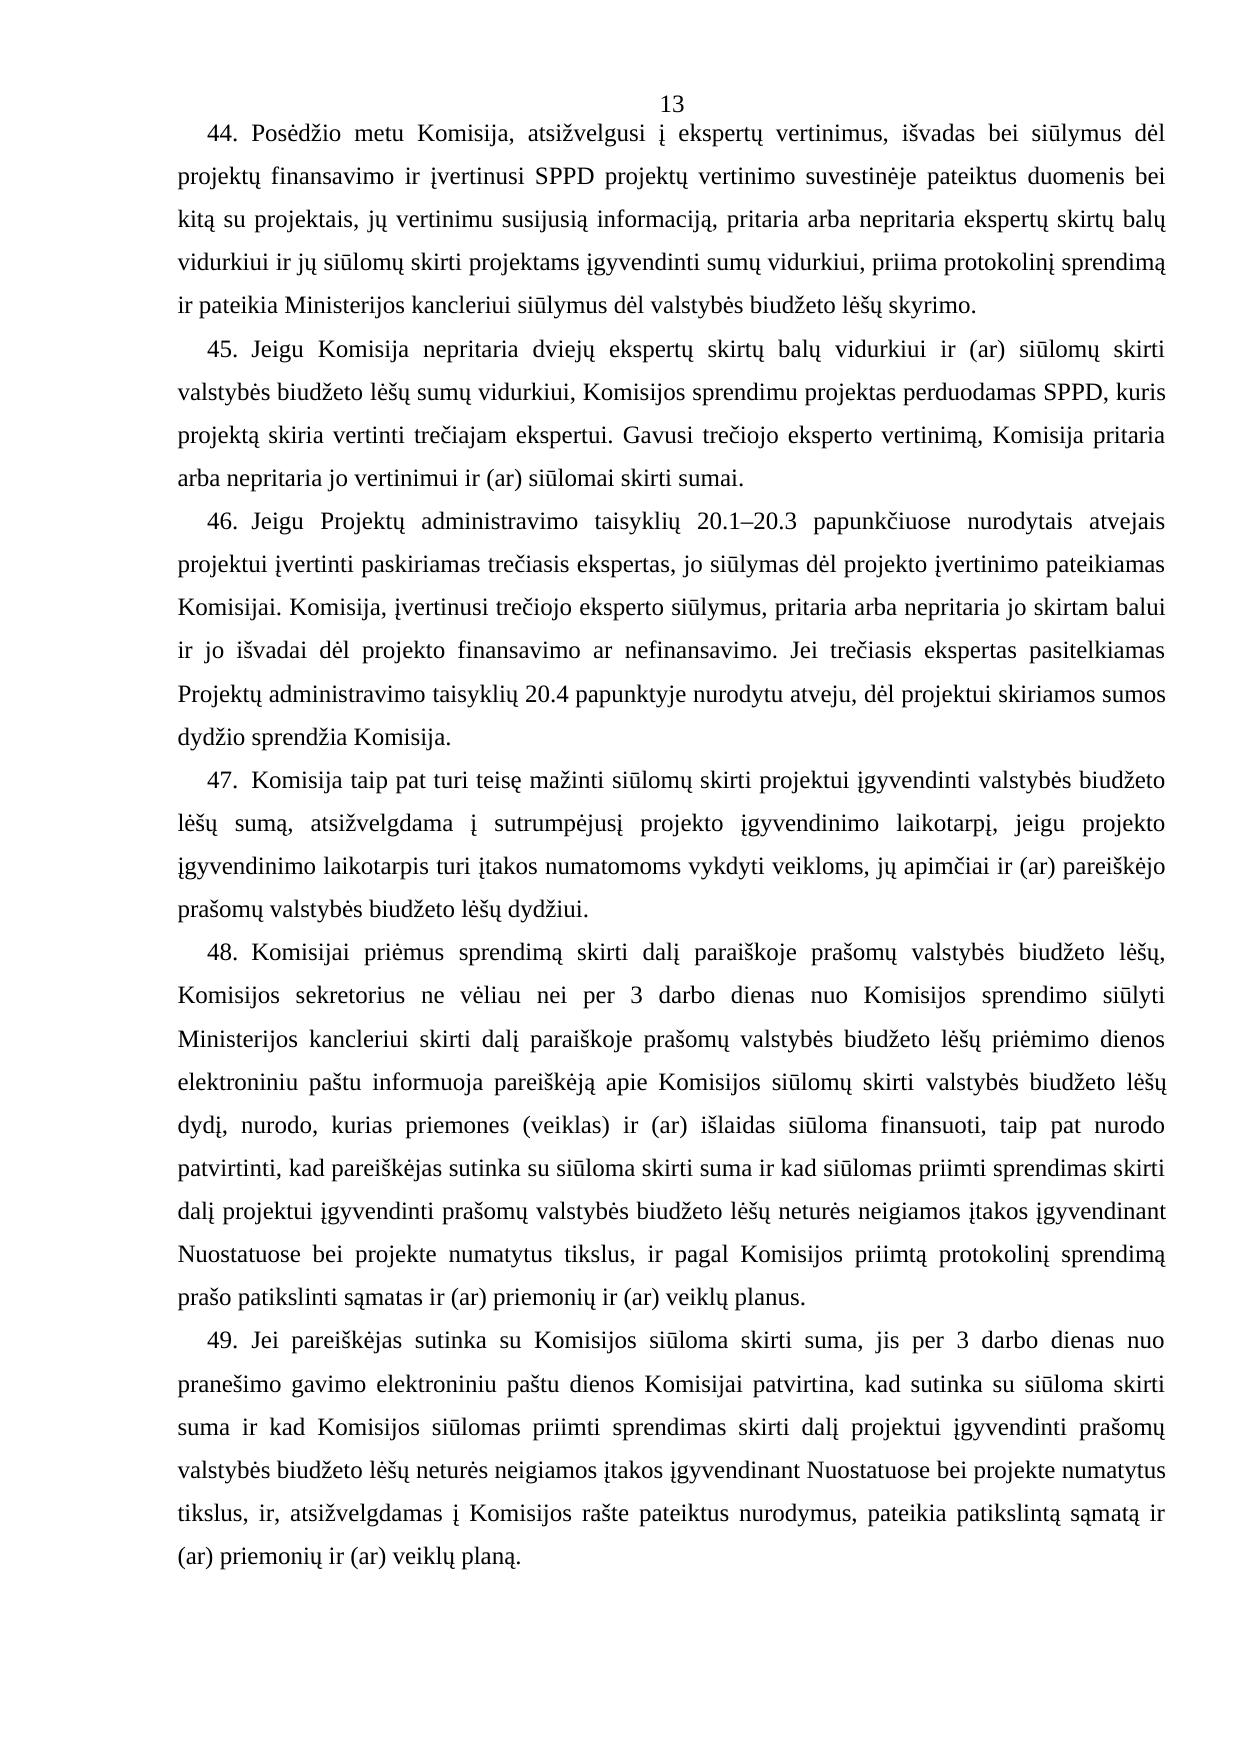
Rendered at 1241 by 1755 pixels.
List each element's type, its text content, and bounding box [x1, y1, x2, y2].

text 48. Komisijai priėmus sprendimą skirti dalį paraiškoje prašomų valstybės biudžeto lėšų, Komisijos sekretorius ne vėliau nei per 3 darbo dienas nuo Komisijos sprendimo siūlyti Ministerijos kancleriui skirti dalį paraiškoje prašomų valstybės biudžeto lėšų priėmimo dienos elektroniniu paštu informuoja pareiškėją apie Komisijos siūlomų skirti valstybės biudžeto lėšų dydį, nurodo, kurias priemones (veiklas) ir (ar) išlaidas siūloma finansuoti, taip pat nurodo patvirtinti, kad pareiškėjas sutinka su siūloma skirti suma ir kad siūlomas priimti sprendimas skirti dalį projektui įgyvendinti prašomų valstybės biudžeto lėšų neturės neigiamos įtakos įgyvendinant Nuostatuose bei projekte numatytus tikslus, ir pagal Komisijos priimtą protokolinį sprendimą prašo patikslinti sąmatas ir (ar) priemonių ir (ar) veiklų planus. [177, 937, 1167, 1311]
text 49. Jei pareiškėjas sutinka su Komisijos siūloma skirti suma, jis per 3 darbo dienas nuo pranešimo gavimo elektroniniu paštu dienos Komisijai patvirtina, kad sutinka su siūloma skirti suma ir kad Komisijos siūlomas priimti sprendimas skirti dalį projektui įgyvendinti prašomų valstybės biudžeto lėšų neturės neigiamos įtakos įgyvendinant Nuostatuose bei projekte numatytus tikslus, ir, atsižvelgdamas į Komisijos rašte pateiktus nurodymus, pateikia patikslintą sąmatą ir (ar) priemonių ir (ar) veiklų planą. [177, 1326, 1167, 1570]
text 47. Komisija taip pat turi teisę mažinti siūlomų skirti projektui įgyvendinti valstybės biudžeto lėšų sumą, atsižvelgdama į sutrumpėjusį projekto įgyvendinimo laikotarpį, jeigu projekto įgyvendinimo laikotarpis turi įtakos numatomoms vykdyti veikloms, jų apimčiai ir (ar) pareiškėjo prašomų valstybės biudžeto lėšų dydžiui. [177, 765, 1167, 923]
text 44. Posėdžio metu Komisija, atsižvelgusi į ekspertų vertinimus, išvadas bei siūlymus dėl projektų finansavimo ir įvertinusi SPPD projektų vertinimo suvestinėje pateiktus duomenis bei kitą su projektais, jų vertinimu susijusią informaciją, pritaria arba nepritaria ekspertų skirtų balų vidurkiui ir jų siūlomų skirti projektams įgyvendinti sumų vidurkiui, priima protokolinį sprendimą ir pateikia Ministerijos kancleriui siūlymus dėl valstybės biudžeto lėšų skyrimo. [177, 118, 1167, 319]
text 45. Jeigu Komisija nepritaria dviejų ekspertų skirtų balų vidurkiui ir (ar) siūlomų skirti valstybės biudžeto lėšų sumų vidurkiui, Komisijos sprendimu projektas perduodamas SPPD, kuris projektą skiria vertinti trečiajam ekspertui. Gavusi trečiojo eksperto vertinimą, Komisija pritaria arba nepritaria jo vertinimui ir (ar) siūlomai skirti sumai. [177, 334, 1167, 492]
text 46. Jeigu Projektų administravimo taisyklių 20.1–20.3 papunkčiuose nurodytais atvejais projektui įvertinti paskiriamas trečiasis ekspertas, jo siūlymas dėl projekto įvertinimo pateikiamas Komisijai. Komisija, įvertinusi trečiojo eksperto siūlymus, pritaria arba nepritaria jo skirtam balui ir jo išvadai dėl projekto finansavimo ar nefinansavimo. Jei trečiasis ekspertas pasitelkiamas Projektų administravimo taisyklių 20.4 papunktyje nurodytu atveju, dėl projektui skiriamos sumos dydžio sprendžia Komisija. [177, 506, 1167, 751]
